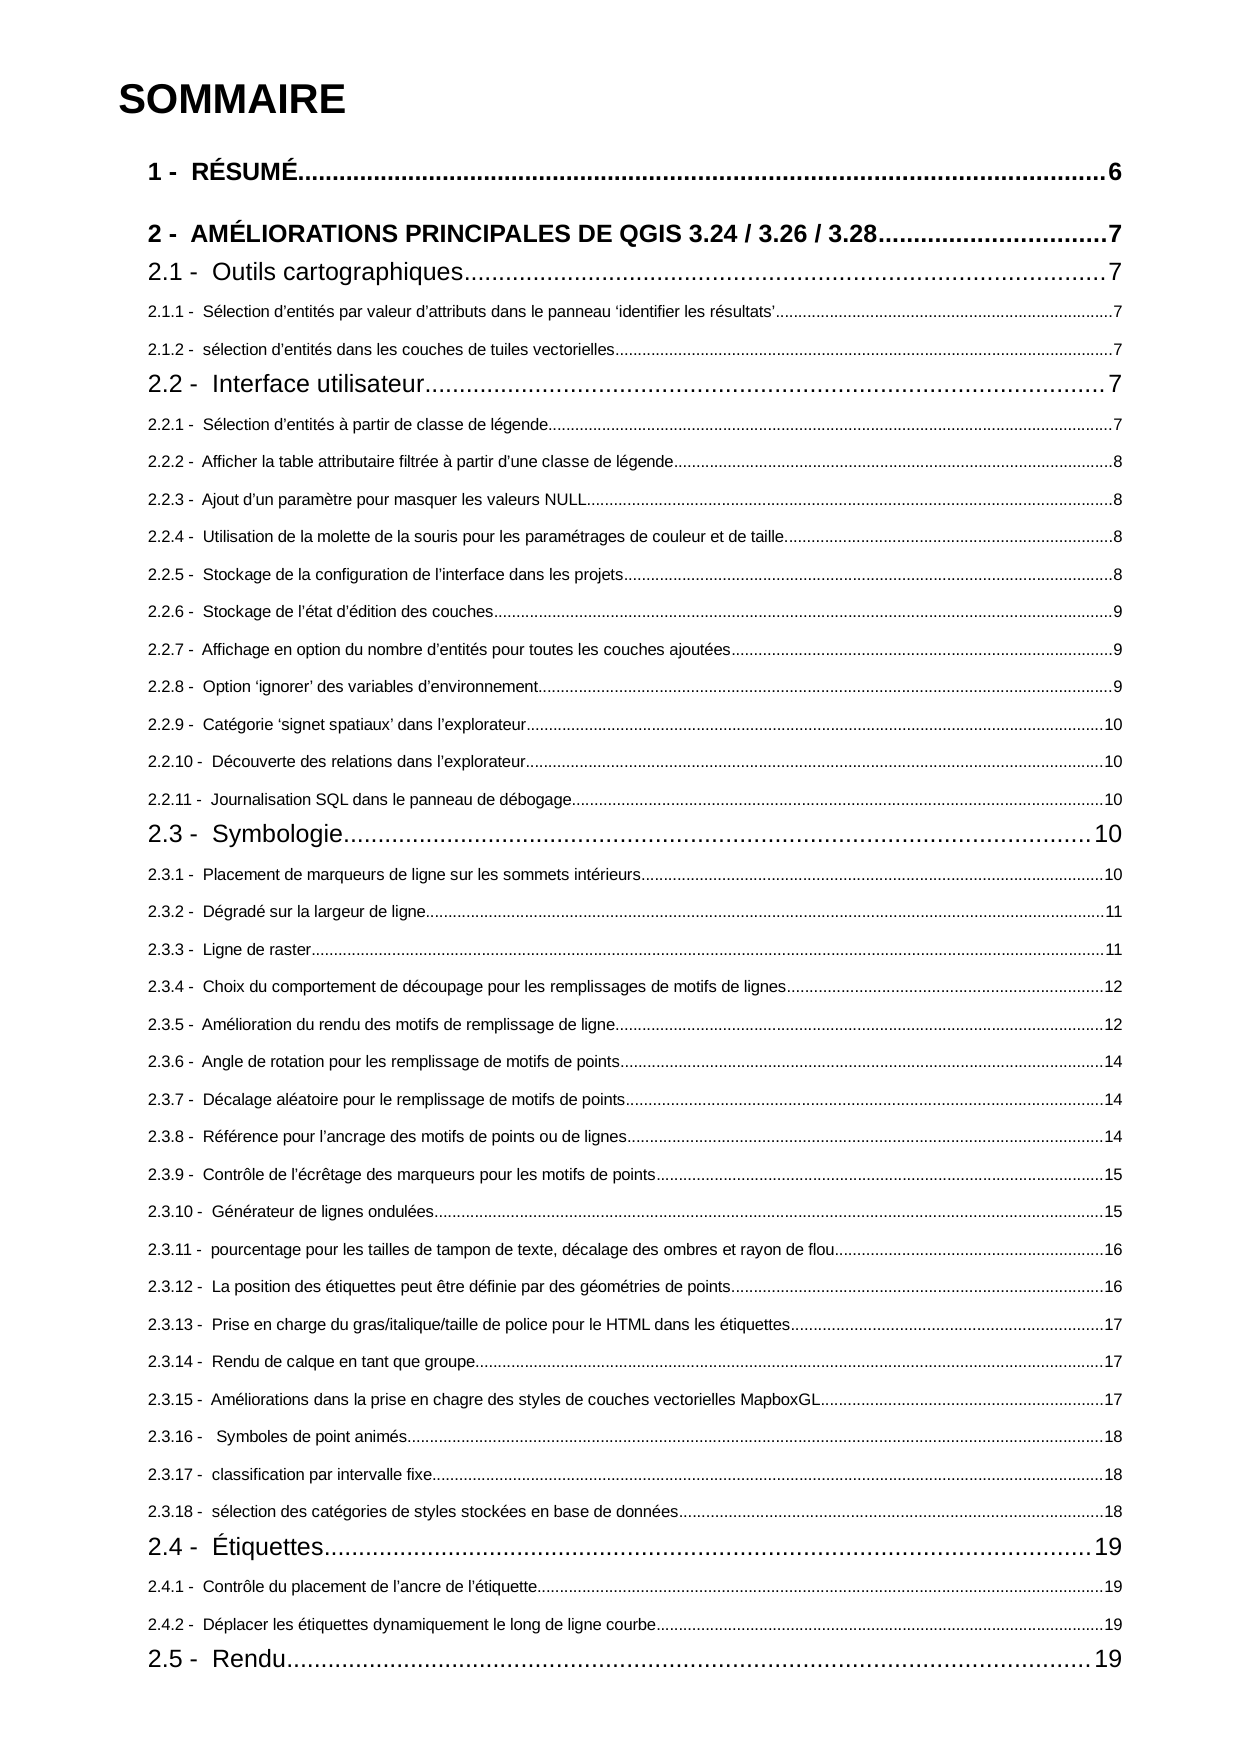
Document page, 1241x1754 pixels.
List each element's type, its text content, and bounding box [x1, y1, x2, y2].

text 2.3.15 - Améliorations dans la prise en chagre des styles de couches vectorielles MapboxGL 17 [148, 1385, 1122, 1410]
text 2.3.7 - Décalage aléatoire pour le remplissage de motifs de points 14 [148, 1085, 1122, 1110]
text 2.2.5 - Stockage de la configuration de l’interface dans les projets 8 [148, 560, 1122, 585]
text 2.3.6 - Angle de rotation pour les remplissage de motifs de points 14 [148, 1048, 1122, 1073]
text 2.2.6 - Stockage de l’état d’édition des couches 9 [148, 598, 1122, 623]
text 2.3.1 - Placement de marqueurs de ligne sur les sommets intérieurs. 10 [148, 860, 1122, 885]
text 2.3.4 - Choix du comportement de découpage pour les remplissages de motifs de lignes 12 [148, 973, 1122, 998]
text 2.3 - Symbologie 10 [148, 823, 1122, 848]
text 2.2.10 - Découverte des relations dans l’explorateur 10 [148, 748, 1122, 773]
text 2.3.17 - classification par intervalle fixe 18 [148, 1460, 1122, 1485]
text 2.2.1 - Sélection d’entités à partir de classe de légende 7 [148, 410, 1122, 435]
text 2.2.3 - Ajout d’un paramètre pour masquer les valeurs NULL 8 [148, 485, 1122, 510]
text 2.3.3 - Ligne de raster 11 [148, 935, 1122, 960]
text 2.3.12 - La position des étiquettes peut être définie par des géométries de points. 16 [148, 1273, 1122, 1298]
text 2.2.9 - Catégorie ‘signet spatiaux’ dans l’explorateur 10 [148, 710, 1122, 735]
text 2.3.14 - Rendu de calque en tant que groupe 17 [148, 1348, 1122, 1373]
text 2.3.8 - Référence pour l’ancrage des motifs de points ou de lignes 14 [148, 1123, 1122, 1148]
text 2.4.2 - Déplacer les étiquettes dynamiquement le long de ligne courbe 19 [148, 1610, 1122, 1635]
text 2.1 - Outils cartographiques 7 [148, 260, 1122, 285]
text 2.5 - Rendu 19 [148, 1648, 1122, 1673]
text 1 - Résumé 6 [148, 160, 1122, 185]
text 2.3.16 - Symboles de point animés. 18 [148, 1423, 1122, 1448]
text 2 - Améliorations principales de QGIS 3.24 / 3.26 / 3.28 7 [148, 223, 1122, 248]
text 2.3.18 - sélection des catégories de styles stockées en base de données 18 [148, 1498, 1122, 1523]
text 2.3.11 - pourcentage pour les tailles de tampon de texte, décalage des ombres et rayon de flou 16 [148, 1235, 1122, 1260]
text 2.4.1 - Contrôle du placement de l’ancre de l’étiquette 19 [148, 1573, 1122, 1598]
text 2.2.8 - Option ‘ignorer’ des variables d’environnement 9 [148, 673, 1122, 698]
text 2.2 - Interface utilisateur 7 [148, 373, 1122, 398]
text 2.1.1 - Sélection d’entités par valeur d’attributs dans le panneau ‘identifier les résultats’ 7 [148, 298, 1122, 323]
text 2.2.11 - Journalisation SQL dans le panneau de débogage 10 [148, 785, 1122, 810]
text 2.3.2 - Dégradé sur la largeur de ligne 11 [148, 898, 1122, 923]
text 2.3.5 - Amélioration du rendu des motifs de remplissage de ligne 12 [148, 1010, 1122, 1035]
text 2.3.9 - Contrôle de l’écrêtage des marqueurs pour les motifs de points 15 [148, 1160, 1122, 1185]
text 2.2.2 - Afficher la table attributaire filtrée à partir d’une classe de légende 8 [148, 448, 1122, 473]
text 2.3.13 - Prise en charge du gras/italique/taille de police pour le HTML dans les étiquettes 17 [148, 1310, 1122, 1335]
subtitle SOMMAIRE [118, 75, 1122, 123]
text 2.4 - Étiquettes 19 [148, 1535, 1122, 1560]
text 2.2.7 - Affichage en option du nombre d’entités pour toutes les couches ajoutées 9 [148, 635, 1122, 660]
text 2.2.4 - Utilisation de la molette de la souris pour les paramétrages de couleur et de taille. 8 [148, 523, 1122, 548]
text 2.1.2 - sélection d’entités dans les couches de tuiles vectorielles 7 [148, 335, 1122, 360]
text 2.3.10 - Générateur de lignes ondulées 15 [148, 1198, 1122, 1223]
